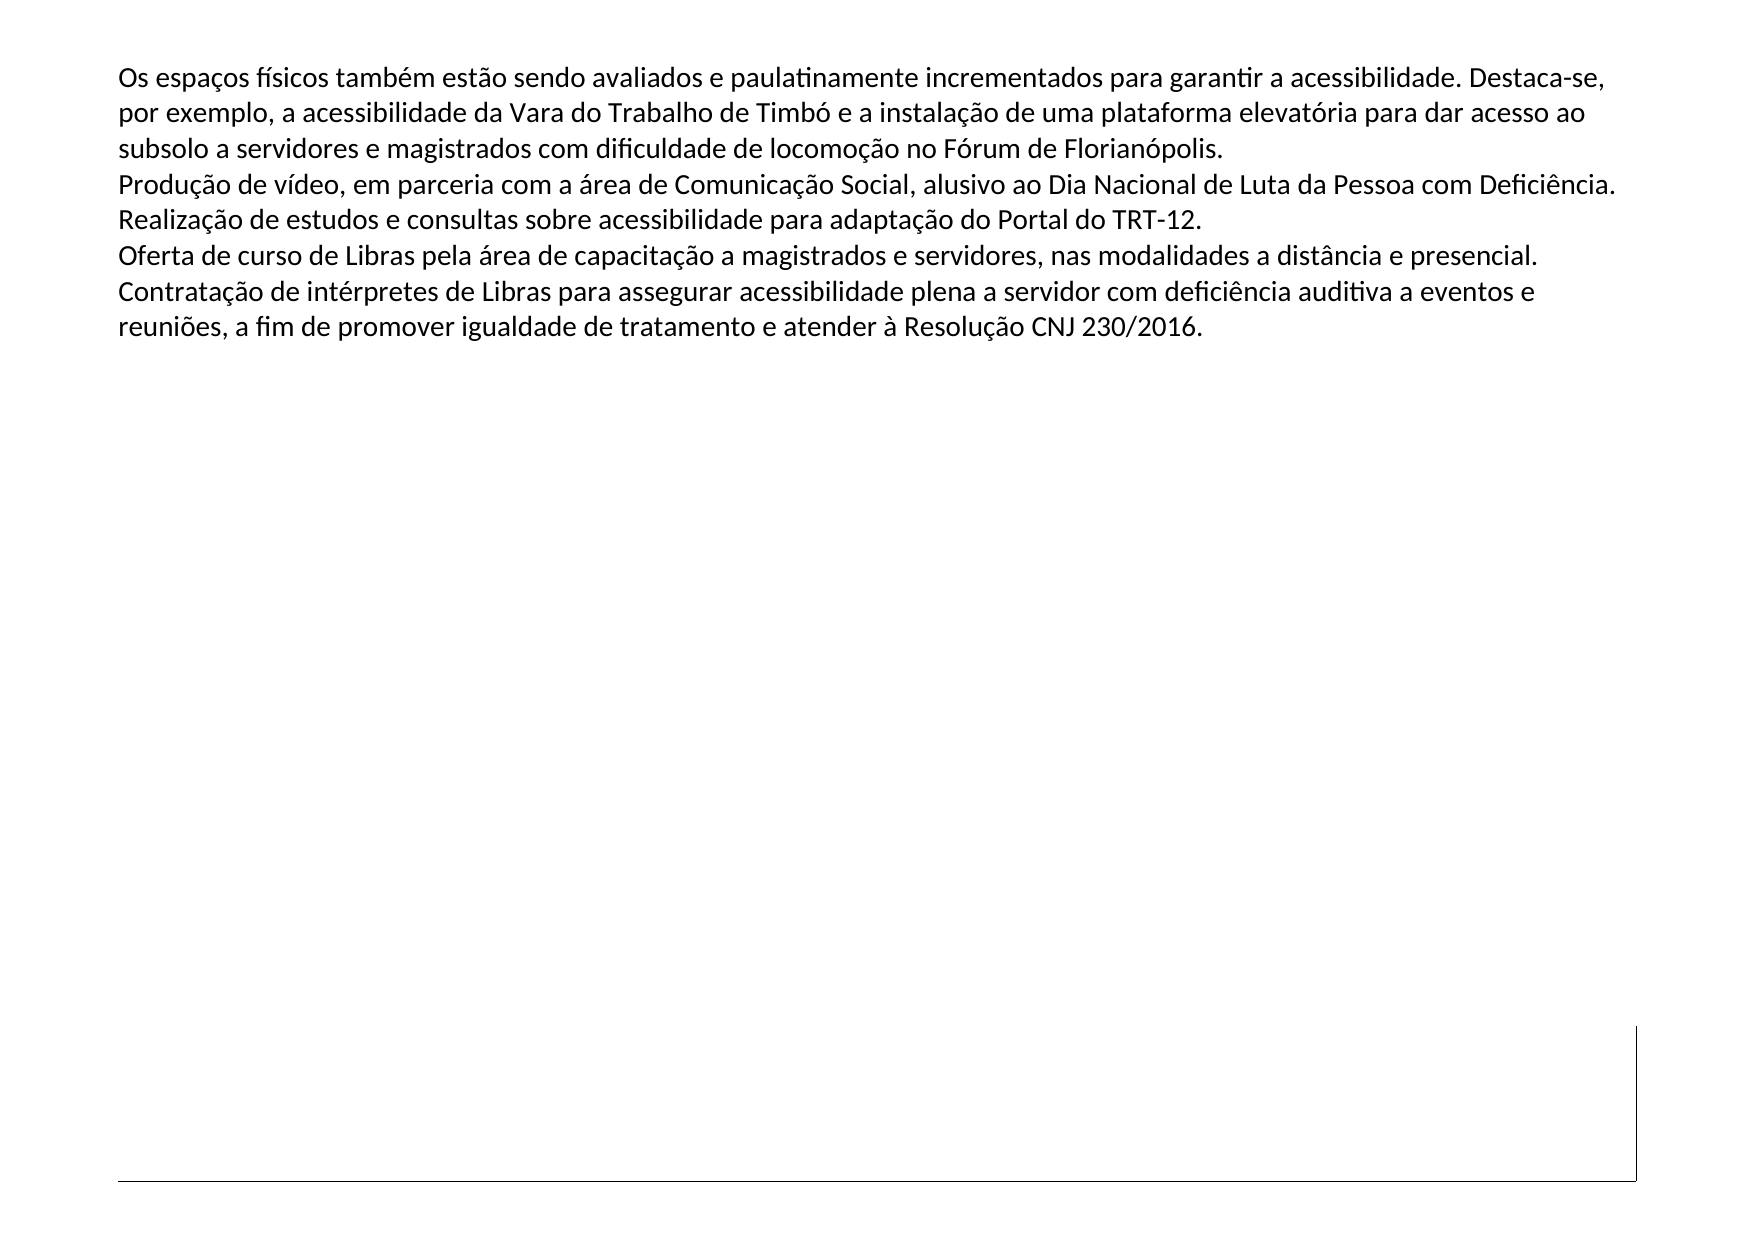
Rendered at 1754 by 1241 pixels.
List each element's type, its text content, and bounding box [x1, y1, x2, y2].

text Contratação de intérpretes de Libras para assegurar acessibilidade plena a servidor com deficiência auditiva a eventos e reuniões, a fim de promover igualdade de tratamento e atender à Resolução CNJ 230/2016. [118, 273, 1636, 344]
text Oferta de curso de Libras pela área de capacitação a magistrados e servidores, nas modalidades a distância e presencial. [118, 237, 1636, 273]
text Realização de estudos e consultas sobre acessibilidade para adaptação do Portal do TRT-12. [118, 201, 1636, 237]
text Os espaços físicos também estão sendo avaliados e paulatinamente incrementados para garantir a acessibilidade. Destaca-se, por exemplo, a acessibilidade da Vara do Trabalho de Timbó e a instalação de uma plataforma elevatória para dar acesso ao subsolo a servidores e magistrados com dificuldade de locomoção no Fórum de Florianópolis. [118, 59, 1636, 166]
text Produção de vídeo, em parceria com a área de Comunicação Social, alusivo ao Dia Nacional de Luta da Pessoa com Deficiência. [118, 166, 1636, 201]
